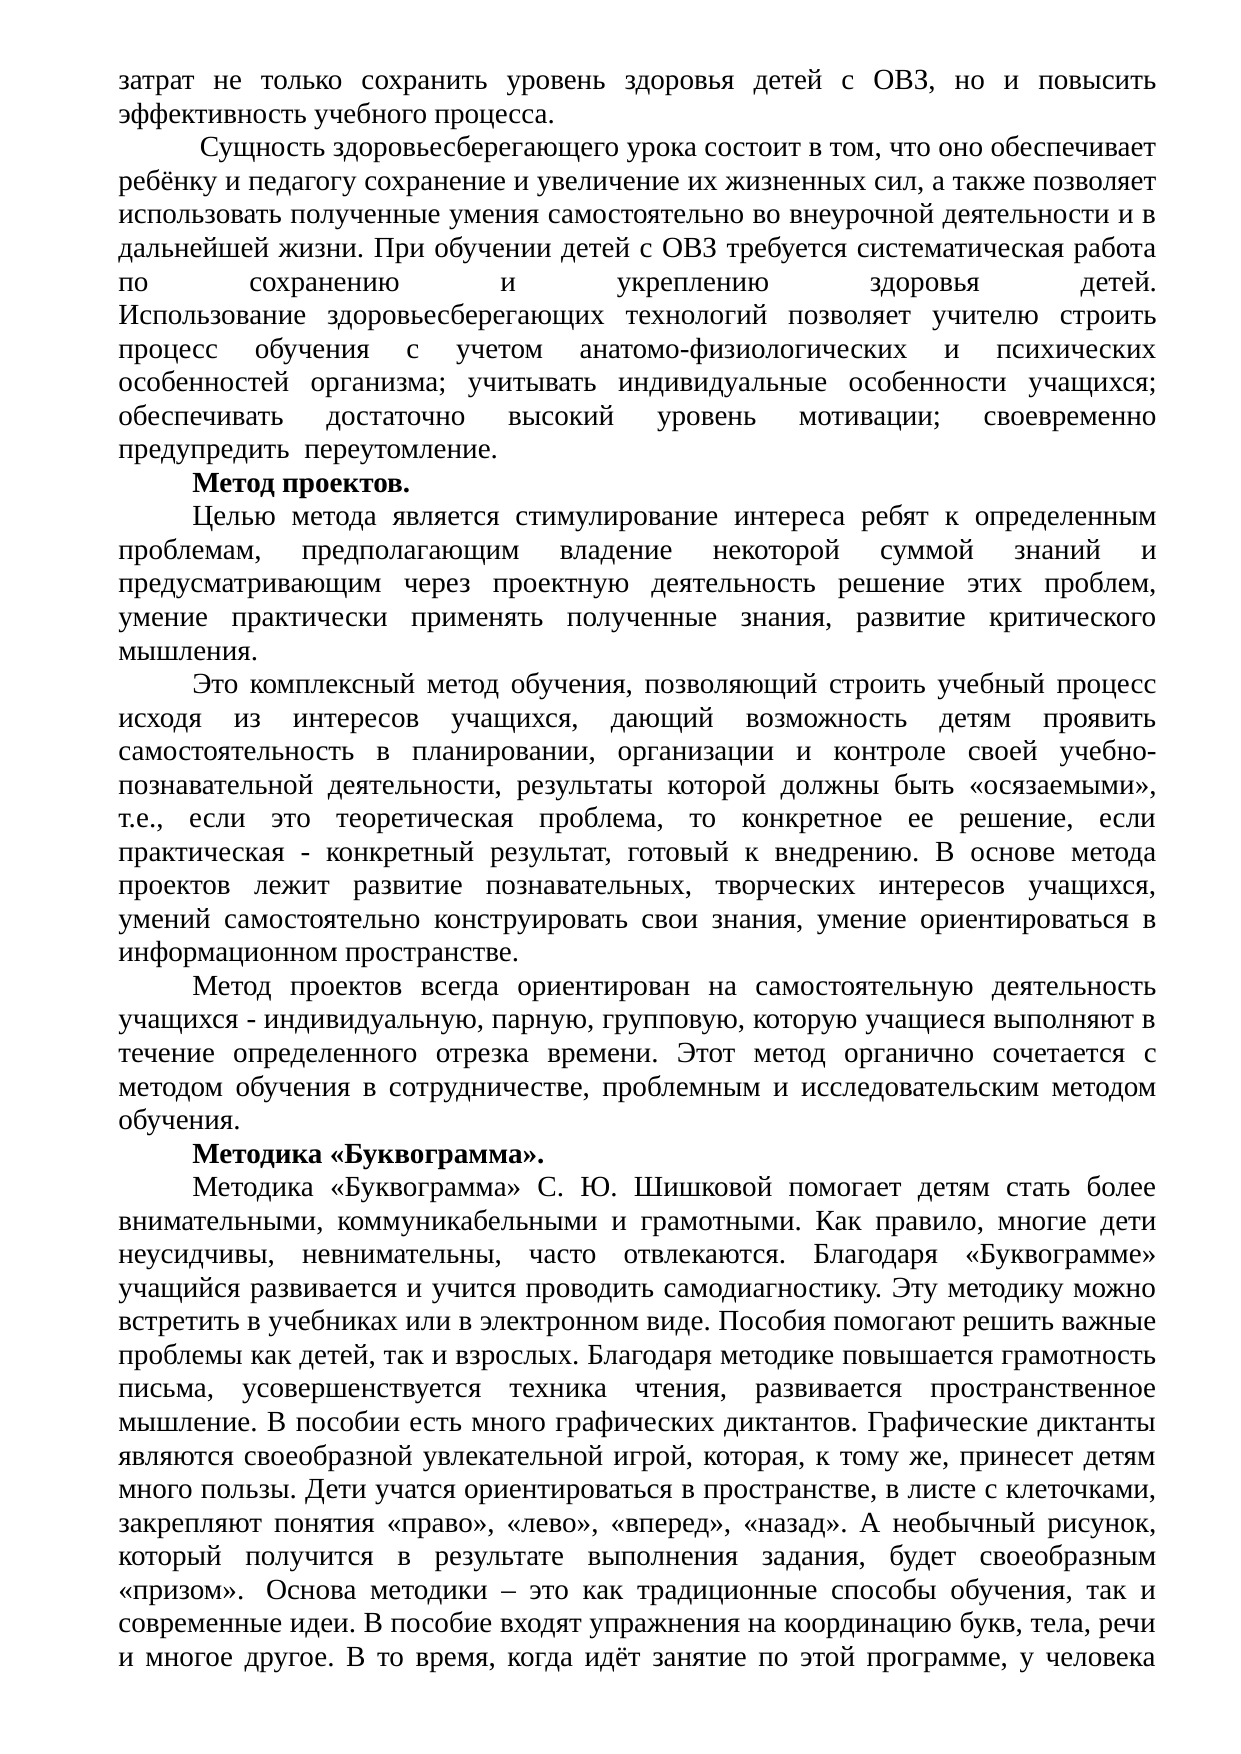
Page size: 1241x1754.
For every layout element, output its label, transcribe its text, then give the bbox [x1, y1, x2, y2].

text Целью метода является стимулирование интереса ребят к определенным проблемам, предполагающим владение некоторой суммой знаний и предусматривающим через проектную деятельность решение этих проблем, умение практически применять полученные знания, развитие критического мышления. [118, 498, 1157, 666]
text Это комплексный метод обучения, позволяющий строить учебный процесс исходя из интересов учащихся, дающий возможность детям проявить самостоятельность в планировании, организации и контроле своей учебно-познавательной деятельности, результаты которой должны быть «осязаемыми», т.е., если это теоретическая проблема, то конкретное ее решение, если практическая - конкретный результат, готовый к внедрению. В основе метода проектов лежит развитие познавательных, творческих интересов учащихся, умений самостоятельно конструировать свои знания, умение ориентироваться в информационном пространстве. [118, 666, 1157, 968]
text Метод проектов всегда ориентирован на самостоятельную деятельность учащихся - индивидуальную, парную, групповую, которую учащиеся выполняют в течение определенного отрезка времени. Этот метод органично сочетается с методом обучения в сотрудничестве, проблемным и исследовательским методом обучения. [118, 968, 1157, 1136]
text затрат не только сохранить уровень здоровья детей с ОВЗ, но и повысить эффективность учебного процесса. [118, 62, 1157, 129]
text Методика «Буквограмма». [118, 1136, 1157, 1169]
text Метод проектов. [118, 465, 1157, 498]
text Методика «Буквограмма» С. Ю. Шишковой помогает детям стать более внимательными, коммуникабельными и грамотными. Как правило, многие дети неусидчивы, невнимательны, часто отвлекаются. Благодаря «Буквограмме» учащийся развивается и учится проводить самодиагностику. Эту методику можно встретить в учебниках или в электронном виде. Пособия помогают решить важные проблемы как детей, так и взрослых. Благодаря методике повышается грамотность письма, усовершенствуется техника чтения, развивается пространственное мышление. В пособии есть много графических диктантов. Графические диктанты являются своеобразной увлекательной игрой, которая, к тому же, принесет детям много пользы. Дети учатся ориентироваться в пространстве, в листе с клеточками, закрепляют понятия «право», «лево», «вперед», «назад». А необычный рисунок, который получится в результате выполнения задания, будет своеобразным «призом». Основа методики – это как традиционные способы обучения, так и современные идеи. В пособие входят упражнения на координацию букв, тела, речи и многое другое. В то время, когда идёт занятие по этой программе, у человека [118, 1169, 1157, 1672]
text Сущность здоровьесберегающего урока состоит в том, что оно обеспечивает ребёнку и педагогу сохранение и увеличение их жизненных сил, а также позволяет использовать полученные умения самостоятельно во внеурочной деятельности и в дальнейшей жизни. При обучении детей с ОВЗ требуется систематическая работа по сохранению и укреплению здоровья детей. Использование здоровьесберегающих технологий позволяет учителю строить процесс обучения с учетом анатомо-физиологических и психических особенностей организма; учитывать индивидуальные особенности учащихся; обеспечивать достаточно высокий уровень мотивации; своевременно предупредить переутомление. [118, 129, 1157, 465]
